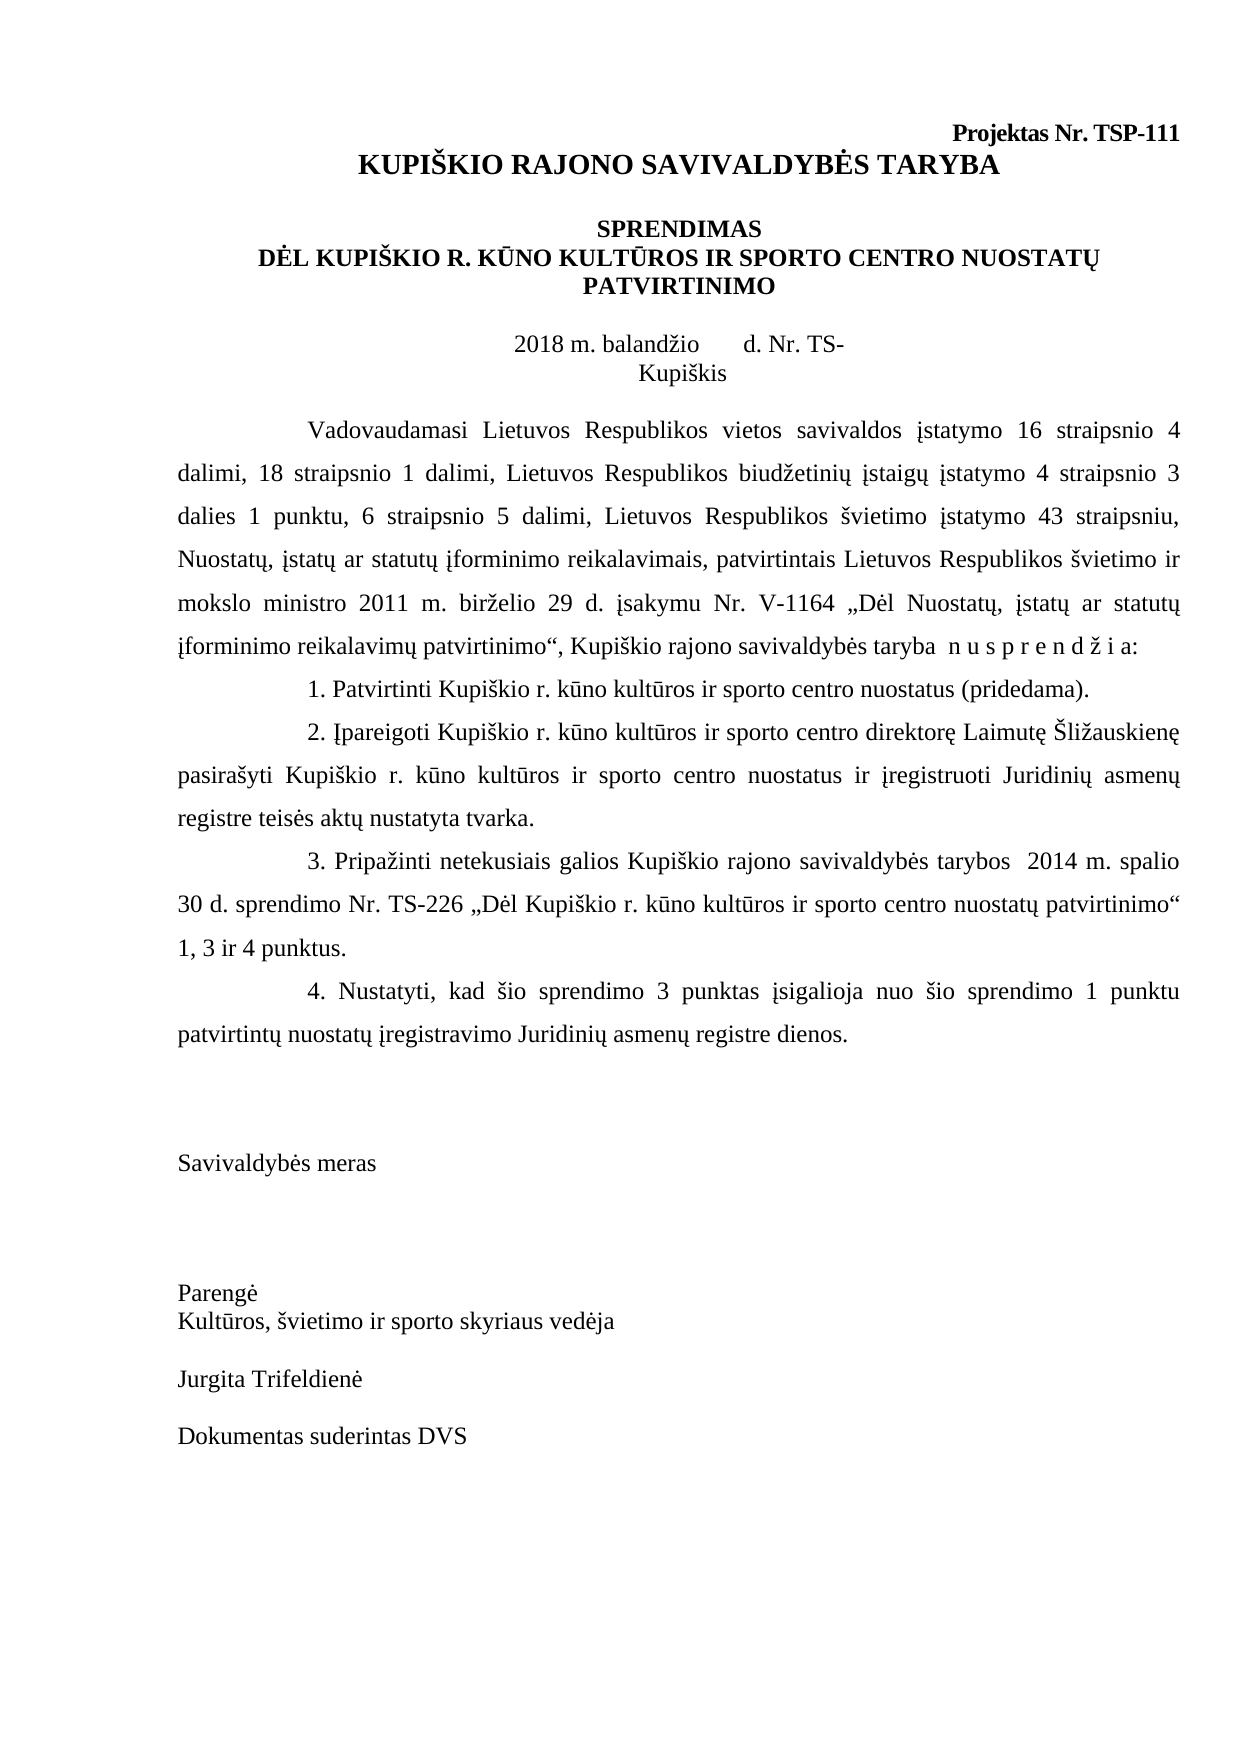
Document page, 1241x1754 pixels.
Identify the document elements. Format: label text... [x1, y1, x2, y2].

text Parengė [177, 1278, 1181, 1306]
text SPRENDIMAS [177, 214, 1181, 243]
text Vadovaudamasi Lietuvos Respublikos vietos savivaldos įstatymo 16 straipsnio 4 dalimi, 18 straipsnio 1 dalimi, Lietuvos Respublikos biudžetinių įstaigų įstatymo 4 straipsnio 3 dalies 1 punktu, 6 straipsnio 5 dalimi, Lietuvos Respublikos švietimo įstatymo 43 straipsniu, Nuostatų, įstatų ar statutų įforminimo reikalavimais, patvirtintais Lietuvos Respublikos švietimo ir mokslo ministro 2011 m. birželio 29 d. įsakymu Nr. V-1164 „Dėl Nuostatų, įstatų ar statutų įforminimo reikalavimų patvirtinimo“, Kupiškio rajono savivaldybės taryba n u s p r e n d ž i a: [177, 415, 1181, 659]
text 2018 m. balandžio d. Nr. TS- [177, 329, 1181, 358]
text Projektas Nr. TSP-111 [177, 118, 1181, 147]
text Savivaldybės meras [177, 1148, 1181, 1177]
text 1. Patvirtinti Kupiškio r. kūno kultūros ir sporto centro nuostatus (pridedama). [177, 674, 1181, 703]
text Kultūros, švietimo ir sporto skyriaus vedėja [177, 1306, 1181, 1335]
text Kupiškis [177, 358, 1181, 386]
text 2. Įpareigoti Kupiškio r. kūno kultūros ir sporto centro direktorę Laimutę Šližauskienę pasirašyti Kupiškio r. kūno kultūros ir sporto centro nuostatus ir įregistruoti Juridinių asmenų registre teisės aktų nustatyta tvarka. [177, 717, 1181, 832]
text DĖL KUPIŠKIO R. KŪNO KULTŪROS IR SPORTO CENTRO nuostatų PATVIRTINIMO [177, 243, 1181, 300]
text 3. Pripažinti netekusiais galios Kupiškio rajono savivaldybės tarybos 2014 m. spalio 30 d. sprendimo Nr. TS-226 „Dėl Kupiškio r. kūno kultūros ir sporto centro nuostatų patvirtinimo“ 1, 3 ir 4 punktus. [177, 846, 1181, 961]
text Dokumentas suderintas DVS [177, 1421, 1181, 1450]
text Jurgita Trifeldienė [177, 1364, 1181, 1393]
text 4. Nustatyti, kad šio sprendimo 3 punktas įsigalioja nuo šio sprendimo 1 punktu patvirtintų nuostatų įregistravimo Juridinių asmenų registre dienos. [177, 976, 1181, 1048]
text KUPIŠKIO RAJONO SAVIVALDYBĖS TARYBA [177, 147, 1181, 180]
